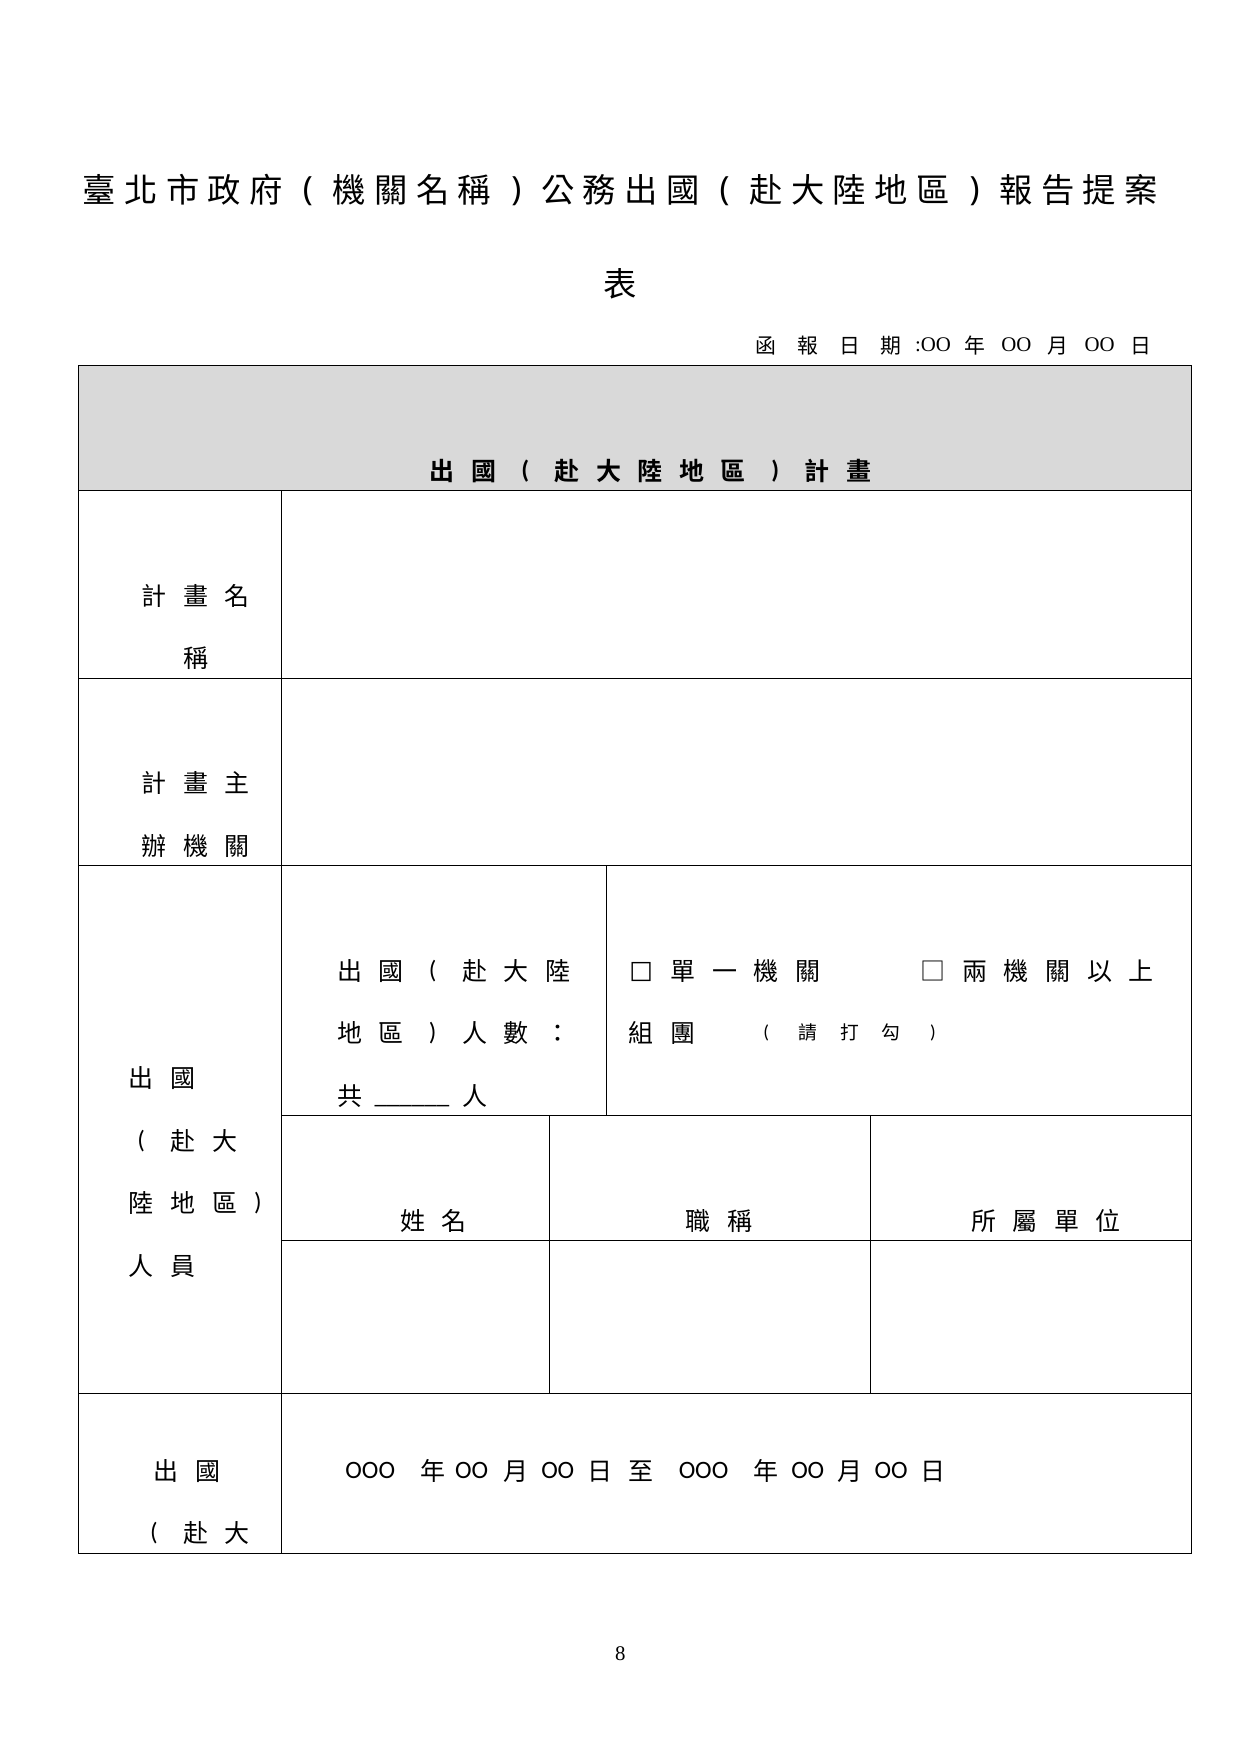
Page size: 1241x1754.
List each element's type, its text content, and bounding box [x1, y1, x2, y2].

table_cell 計畫名稱 [79, 491, 281, 677]
table_cell [282, 1241, 549, 1393]
table_cell 職稱 [550, 1116, 870, 1240]
text 函報日期:OO年OO月OO日 [78, 302, 1162, 365]
text 臺北市政府(機關名稱)公務出國(赴大陸地區)報告提案表 [78, 115, 1162, 302]
table_header 出國(赴大陸地區)計畫 [79, 366, 1191, 490]
table_cell 出國(赴大陸地區)人數： 共______人 [282, 866, 606, 1115]
table_cell [282, 491, 1191, 677]
table_cell 姓名 [282, 1116, 549, 1240]
table_cell 計畫主辦機關 [79, 679, 281, 865]
table_cell [550, 1241, 870, 1393]
table_cell 所屬單位 [871, 1116, 1191, 1240]
table_cell □單一機關 □兩機關以上組團 (請打勾) [607, 866, 1191, 1115]
table_cell OOO年OO 月OO日至OOO年OO月OO日 [282, 1394, 1191, 1552]
table_cell [282, 679, 1191, 865]
table_cell 出國(赴大 [79, 1394, 281, 1552]
table_cell [871, 1241, 1191, 1393]
table_cell 出國(赴大陸地區)人員 [79, 866, 281, 1393]
